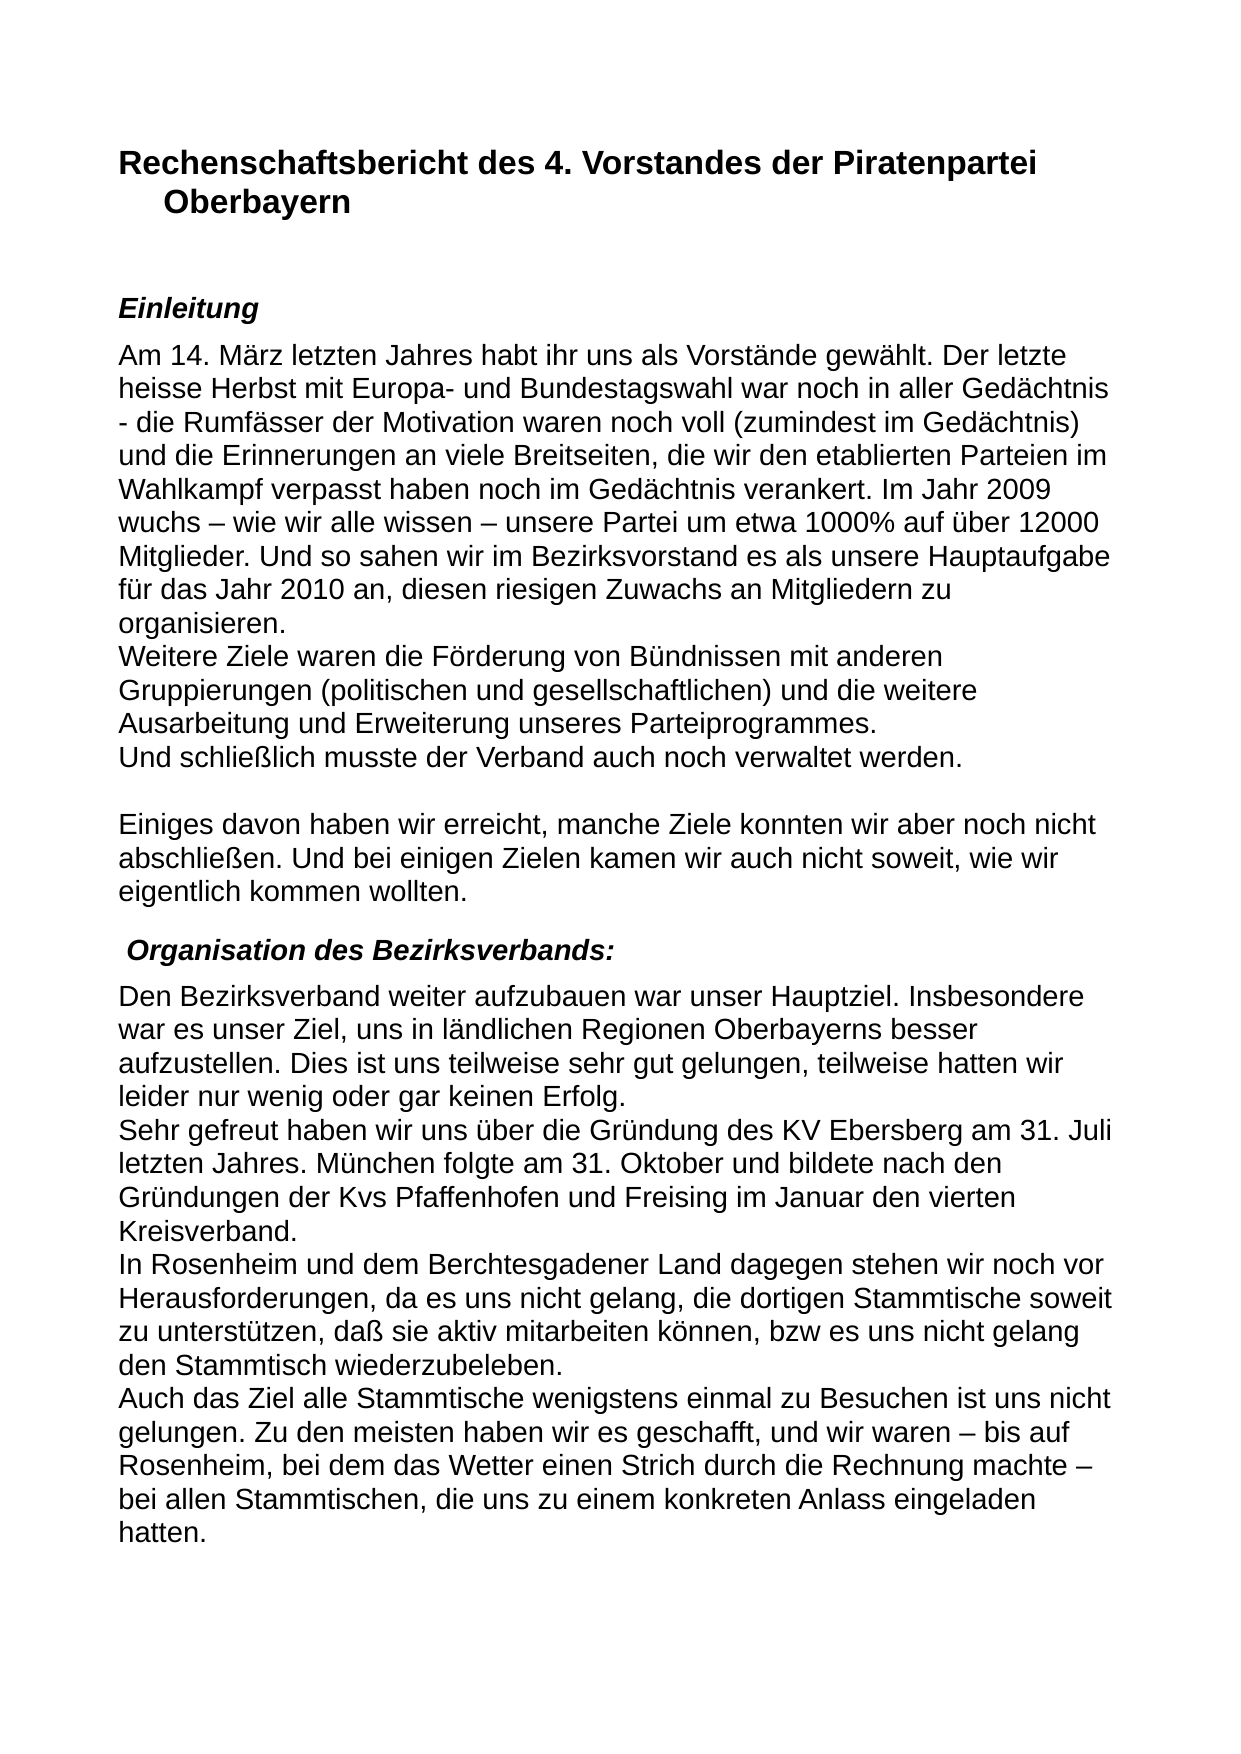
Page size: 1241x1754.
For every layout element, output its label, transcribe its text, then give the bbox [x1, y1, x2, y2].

text Weitere Ziele waren die Förderung von Bündnissen mit anderen Gruppierungen (politischen und gesellschaftlichen) und die weitere Ausarbeitung und Erweiterung unseres Parteiprogrammes. [118, 639, 1122, 740]
text Den Bezirksverband weiter aufzubauen war unser Hauptziel. Insbesondere war es unser Ziel, uns in ländlichen Regionen Oberbayerns besser aufzustellen. Dies ist uns teilweise sehr gut gelungen, teilweise hatten wir leider nur wenig oder gar keinen Erfolg. [118, 979, 1122, 1113]
text In Rosenheim und dem Berchtesgadener Land dagegen stehen wir noch vor Herausforderungen, da es uns nicht gelang, die dortigen Stammtische soweit zu unterstützen, daß sie aktiv mitarbeiten können, bzw es uns nicht gelang den Stammtisch wiederzubeleben. [118, 1247, 1122, 1381]
subtitle Einleitung [118, 291, 1122, 325]
text Und schließlich musste der Verband auch noch verwaltet werden. [118, 740, 1122, 773]
text Auch das Ziel alle Stammtische wenigstens einmal zu Besuchen ist uns nicht gelungen. Zu den meisten haben wir es geschafft, und wir waren – bis auf Rosenheim, bei dem das Wetter einen Strich durch die Rechnung machte – bei allen Stammtischen, die uns zu einem konkreten Anlass eingeladen hatten. [118, 1381, 1122, 1549]
text Sehr gefreut haben wir uns über die Gründung des KV Ebersberg am 31. Juli letzten Jahres. München folgte am 31. Oktober und bildete nach den Gründungen der Kvs Pfaffenhofen und Freising im Januar den vierten Kreisverband. [118, 1113, 1122, 1247]
text Am 14. März letzten Jahres habt ihr uns als Vorstände gewählt. Der letzte heisse Herbst mit Europa- und Bundestagswahl war noch in aller Gedächtnis - die Rumfässer der Motivation waren noch voll (zumindest im Gedächtnis) und die Erinnerungen an viele Breitseiten, die wir den etablierten Parteien im Wahlkampf verpasst haben noch im Gedächtnis verankert. Im Jahr 2009 wuchs – wie wir alle wissen – unsere Partei um etwa 1000% auf über 12000 Mitglieder. Und so sahen wir im Bezirksvorstand es als unsere Hauptaufgabe für das Jahr 2010 an, diesen riesigen Zuwachs an Mitgliedern zu organisieren. [118, 337, 1122, 639]
subtitle Rechenschaftsbericht des 4. Vorstandes der Piratenpartei Oberbayern [118, 143, 1122, 220]
text Einiges davon haben wir erreicht, manche Ziele konnten wir aber noch nicht abschließen. Und bei einigen Zielen kamen wir auch nicht soweit, wie wir eigentlich kommen wollten. [118, 807, 1122, 908]
subtitle Organisation des Bezirksverbands: [118, 933, 1122, 966]
